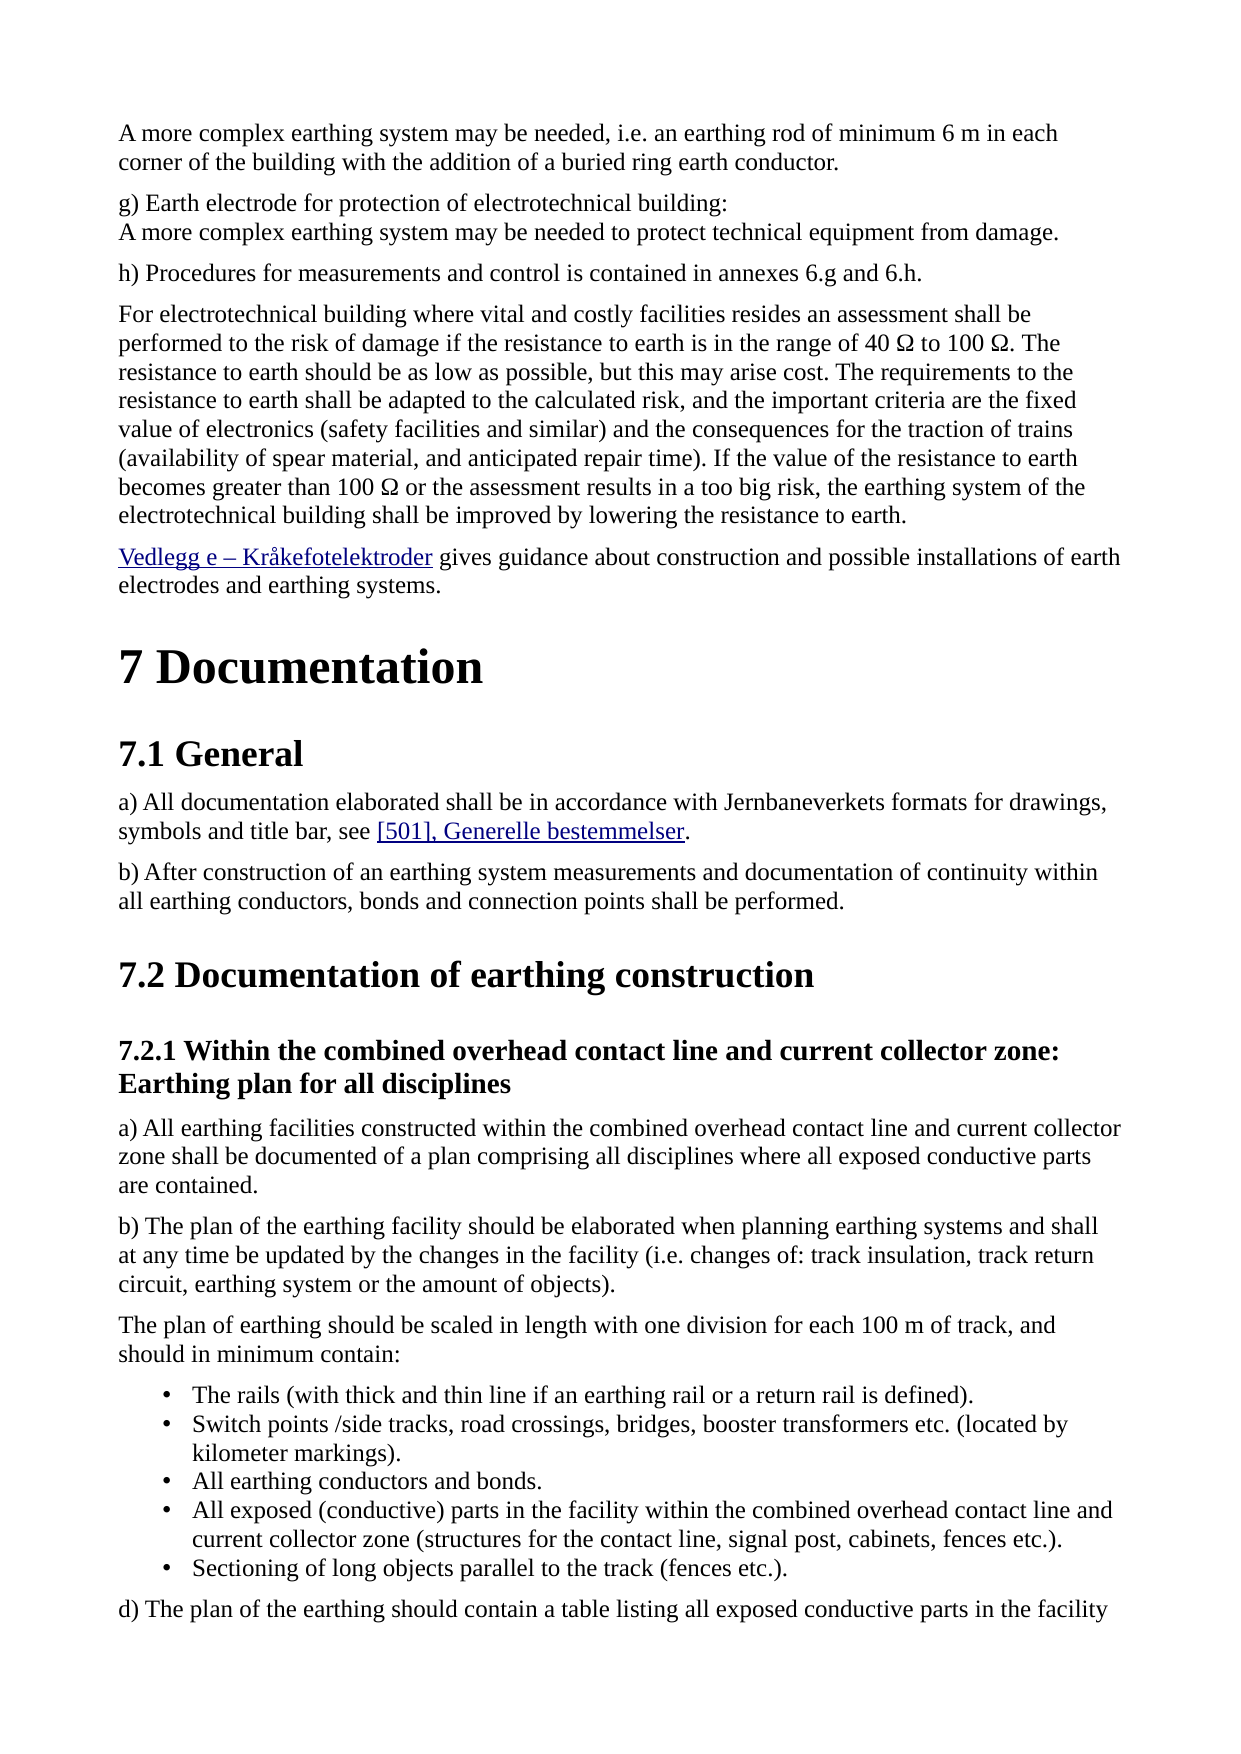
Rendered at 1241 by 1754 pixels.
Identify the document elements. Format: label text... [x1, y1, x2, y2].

text The plan of earthing should be scaled in length with one division for each 100 m of track, and should in minimum contain: [118, 1310, 1122, 1368]
text a) All earthing facilities constructed within the combined overhead contact line and current collector zone shall be documented of a plan comprising all disciplines where all exposed conductive parts are contained. [118, 1113, 1122, 1199]
subtitle 7.2 Documentation of earthing construction [118, 952, 1122, 996]
text For electrotechnical building where vital and costly facilities resides an assessment shall be performed to the risk of damage if the resistance to earth is in the range of 40 Ω to 100 Ω. The resistance to earth should be as low as possible, but this may arise cost. The requirements to the resistance to earth shall be adapted to the calculated risk, and the important criteria are the fixed value of electronics (safety facilities and similar) and the consequences for the traction of trains (availability of spear material, and anticipated repair time). If the value of the resistance to earth becomes greater than 100 Ω or the assessment results in a too big risk, the earthing system of the electrotechnical building shall be improved by lowering the resistance to earth. [118, 299, 1122, 529]
text a) All documentation elaborated shall be in accordance with Jernbaneverkets formats for drawings, symbols and title bar, see [501], Generelle bestemmelser. [118, 787, 1122, 845]
list All earthing conductors and bonds. [162, 1466, 1122, 1495]
list Switch points /side tracks, road crossings, bridges, booster transformers etc. (located by kilometer markings). [162, 1409, 1122, 1466]
list All exposed (conductive) parts in the facility within the combined overhead contact line and current collector zone (structures for the contact line, signal post, cabinets, fences etc.). [162, 1495, 1122, 1553]
text A more complex earthing system may be needed, i.e. an earthing rod of minimum 6 m in each corner of the building with the addition of a buried ring earth conductor. [118, 118, 1122, 176]
text g) Earth electrode for protection of electrotechnical building: A more complex earthing system may be needed to protect technical equipment from damage. [118, 188, 1122, 246]
list The rails (with thick and thin line if an earthing rail or a return rail is defined). [162, 1380, 1122, 1409]
text d) The plan of the earthing should contain a table listing all exposed conductive parts in the facility [118, 1594, 1122, 1623]
text b) After construction of an earthing system measurements and documentation of continuity within all earthing conductors, bonds and connection points shall be performed. [118, 857, 1122, 915]
list Sectioning of long objects parallel to the track (fences etc.). [162, 1553, 1122, 1581]
subtitle 7 Documentation [118, 637, 1122, 694]
subtitle 7.1 General [118, 732, 1122, 775]
subtitle 7.2.1 Within the combined overhead contact line and current collector zone: Earthing plan for all disciplines [118, 1033, 1122, 1100]
text h) Procedures for measurements and control is contained in annexes 6.g and 6.h. [118, 258, 1122, 287]
text Vedlegg e – Kråkefotelektroder gives guidance about construction and possible installations of earth electrodes and earthing systems. [118, 542, 1122, 599]
text b) The plan of the earthing facility should be elaborated when planning earthing systems and shall at any time be updated by the changes in the facility (i.e. changes of: track insulation, track return circuit, earthing system or the amount of objects). [118, 1211, 1122, 1298]
